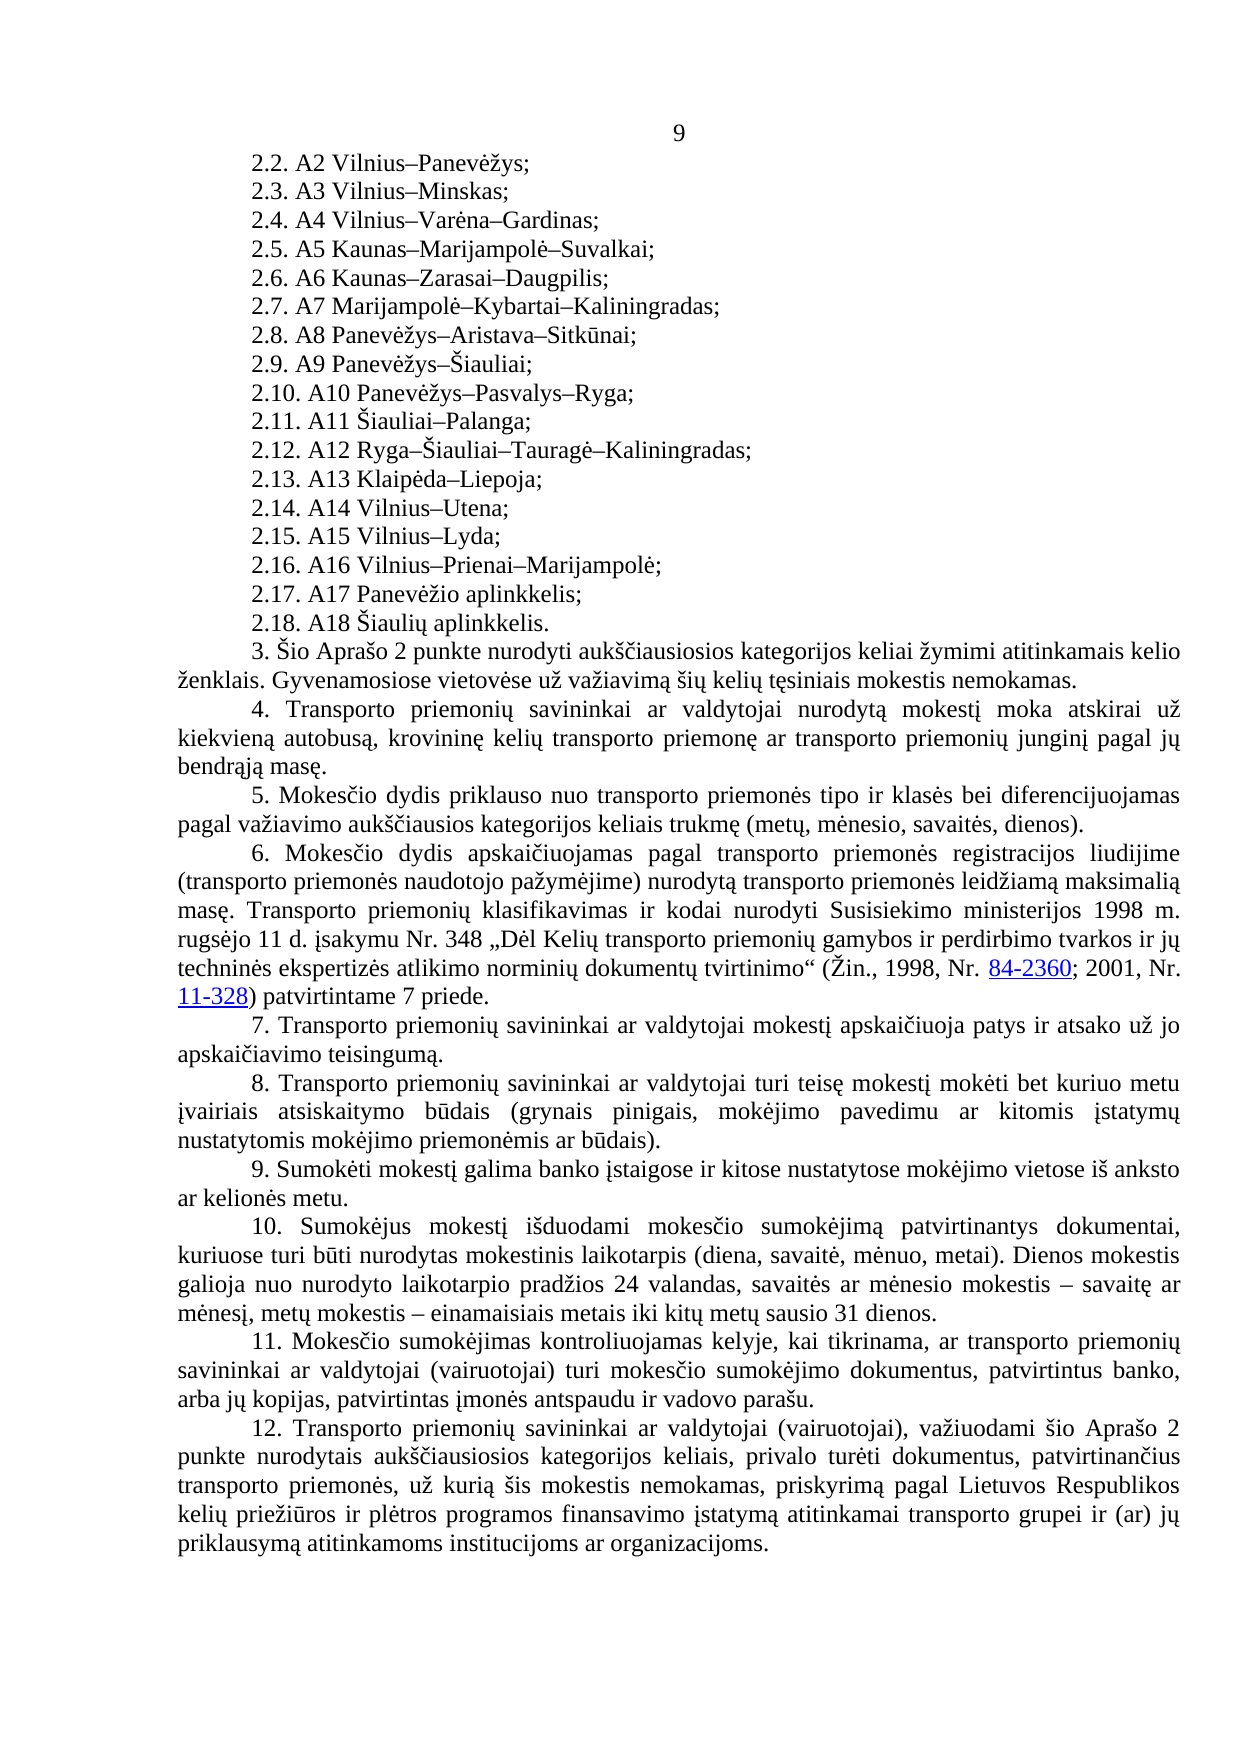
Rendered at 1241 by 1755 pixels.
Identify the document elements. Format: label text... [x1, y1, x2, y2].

text 2.15. A15 Vilnius–Lyda; [177, 521, 1181, 550]
text 9. Sumokėti mokestį galima banko įstaigose ir kitose nustatytose mokėjimo vietose iš anksto ar kelionės metu. [177, 1154, 1181, 1211]
text 2.5. A5 Kaunas–Marijampolė–Suvalkai; [177, 234, 1181, 263]
text 2.8. A8 Panevėžys–Aristava–Sitkūnai; [177, 320, 1181, 349]
text 7. Transporto priemonių savininkai ar valdytojai mokestį apskaičiuoja patys ir atsako už jo apskaičiavimo teisingumą. [177, 1010, 1181, 1068]
text 2.14. A14 Vilnius–Utena; [177, 493, 1181, 521]
text 3. Šio Aprašo 2 punkte nurodyti aukščiausiosios kategorijos keliai žymimi atitinkamais kelio ženklais. Gyvenamosiose vietovėse už važiavimą šių kelių tęsiniais mokestis nemokamas. [177, 636, 1181, 694]
text 6. Mokesčio dydis apskaičiuojamas pagal transporto priemonės registracijos liudijime (transporto priemonės naudotojo pažymėjime) nurodytą transporto priemonės leidžiamą maksimalią masę. Transporto priemonių klasifikavimas ir kodai nurodyti Susisiekimo ministerijos 1998 m. rugsėjo 11 d. įsakymu Nr. 348 „Dėl Kelių transporto priemonių gamybos ir perdirbimo tvarkos ir jų techninės ekspertizės atlikimo norminių dokumentų tvirtinimo“ (Žin., 1998, Nr. 84-2360; 2001, Nr. 11-328) patvirtintame 7 priede. [177, 838, 1181, 1010]
text 2.12. A12 Ryga–Šiauliai–Tauragė–Kaliningradas; [177, 435, 1181, 464]
text 2.4. A4 Vilnius–Varėna–Gardinas; [177, 205, 1181, 234]
text 10. Sumokėjus mokestį išduodami mokesčio sumokėjimą patvirtinantys dokumentai, kuriuose turi būti nurodytas mokestinis laikotarpis (diena, savaitė, mėnuo, metai). Dienos mokestis galioja nuo nurodyto laikotarpio pradžios 24 valandas, savaitės ar mėnesio mokestis – savaitę ar mėnesį, metų mokestis – einamaisiais metais iki kitų metų sausio 31 dienos. [177, 1211, 1181, 1326]
text 2.6. A6 Kaunas–Zarasai–Daugpilis; [177, 263, 1181, 291]
text 2.11. A11 Šiauliai–Palanga; [177, 406, 1181, 435]
text 2.9. A9 Panevėžys–Šiauliai; [177, 349, 1181, 378]
text 2.13. A13 Klaipėda–Liepoja; [177, 464, 1181, 493]
text 2.3. A3 Vilnius–Minskas; [177, 176, 1181, 205]
text 2.2. A2 Vilnius–Panevėžys; [177, 148, 1181, 176]
text 8. Transporto priemonių savininkai ar valdytojai turi teisę mokestį mokėti bet kuriuo metu įvairiais atsiskaitymo būdais (grynais pinigais, mokėjimo pavedimu ar kitomis įstatymų nustatytomis mokėjimo priemonėmis ar būdais). [177, 1068, 1181, 1154]
text 2.7. A7 Marijampolė–Kybartai–Kaliningradas; [177, 291, 1181, 320]
text 2.17. A17 Panevėžio aplinkkelis; [177, 579, 1181, 608]
text 12. Transporto priemonių savininkai ar valdytojai (vairuotojai), važiuodami šio Aprašo 2 punkte nurodytais aukščiausiosios kategorijos keliais, privalo turėti dokumentus, patvirtinančius transporto priemonės, už kurią šis mokestis nemokamas, priskyrimą pagal Lietuvos Respublikos kelių priežiūros ir plėtros programos finansavimo įstatymą atitinkamai transporto grupei ir (ar) jų priklausymą atitinkamoms institucijoms ar organizacijoms. [177, 1413, 1181, 1556]
text 5. Mokesčio dydis priklauso nuo transporto priemonės tipo ir klasės bei diferencijuojamas pagal važiavimo aukščiausios kategorijos keliais trukmę (metų, mėnesio, savaitės, dienos). [177, 780, 1181, 838]
text 2.16. A16 Vilnius–Prienai–Marijampolė; [177, 550, 1181, 579]
text 11. Mokesčio sumokėjimas kontroliuojamas kelyje, kai tikrinama, ar transporto priemonių savininkai ar valdytojai (vairuotojai) turi mokesčio sumokėjimo dokumentus, patvirtintus banko, arba jų kopijas, patvirtintas įmonės antspaudu ir vadovo parašu. [177, 1326, 1181, 1413]
text 2.18. A18 Šiaulių aplinkkelis. [177, 608, 1181, 636]
text 4. Transporto priemonių savininkai ar valdytojai nurodytą mokestį moka atskirai už kiekvieną autobusą, krovininę kelių transporto priemonę ar transporto priemonių junginį pagal jų bendrąją masę. [177, 694, 1181, 780]
text 2.10. A10 Panevėžys–Pasvalys–Ryga; [177, 378, 1181, 406]
